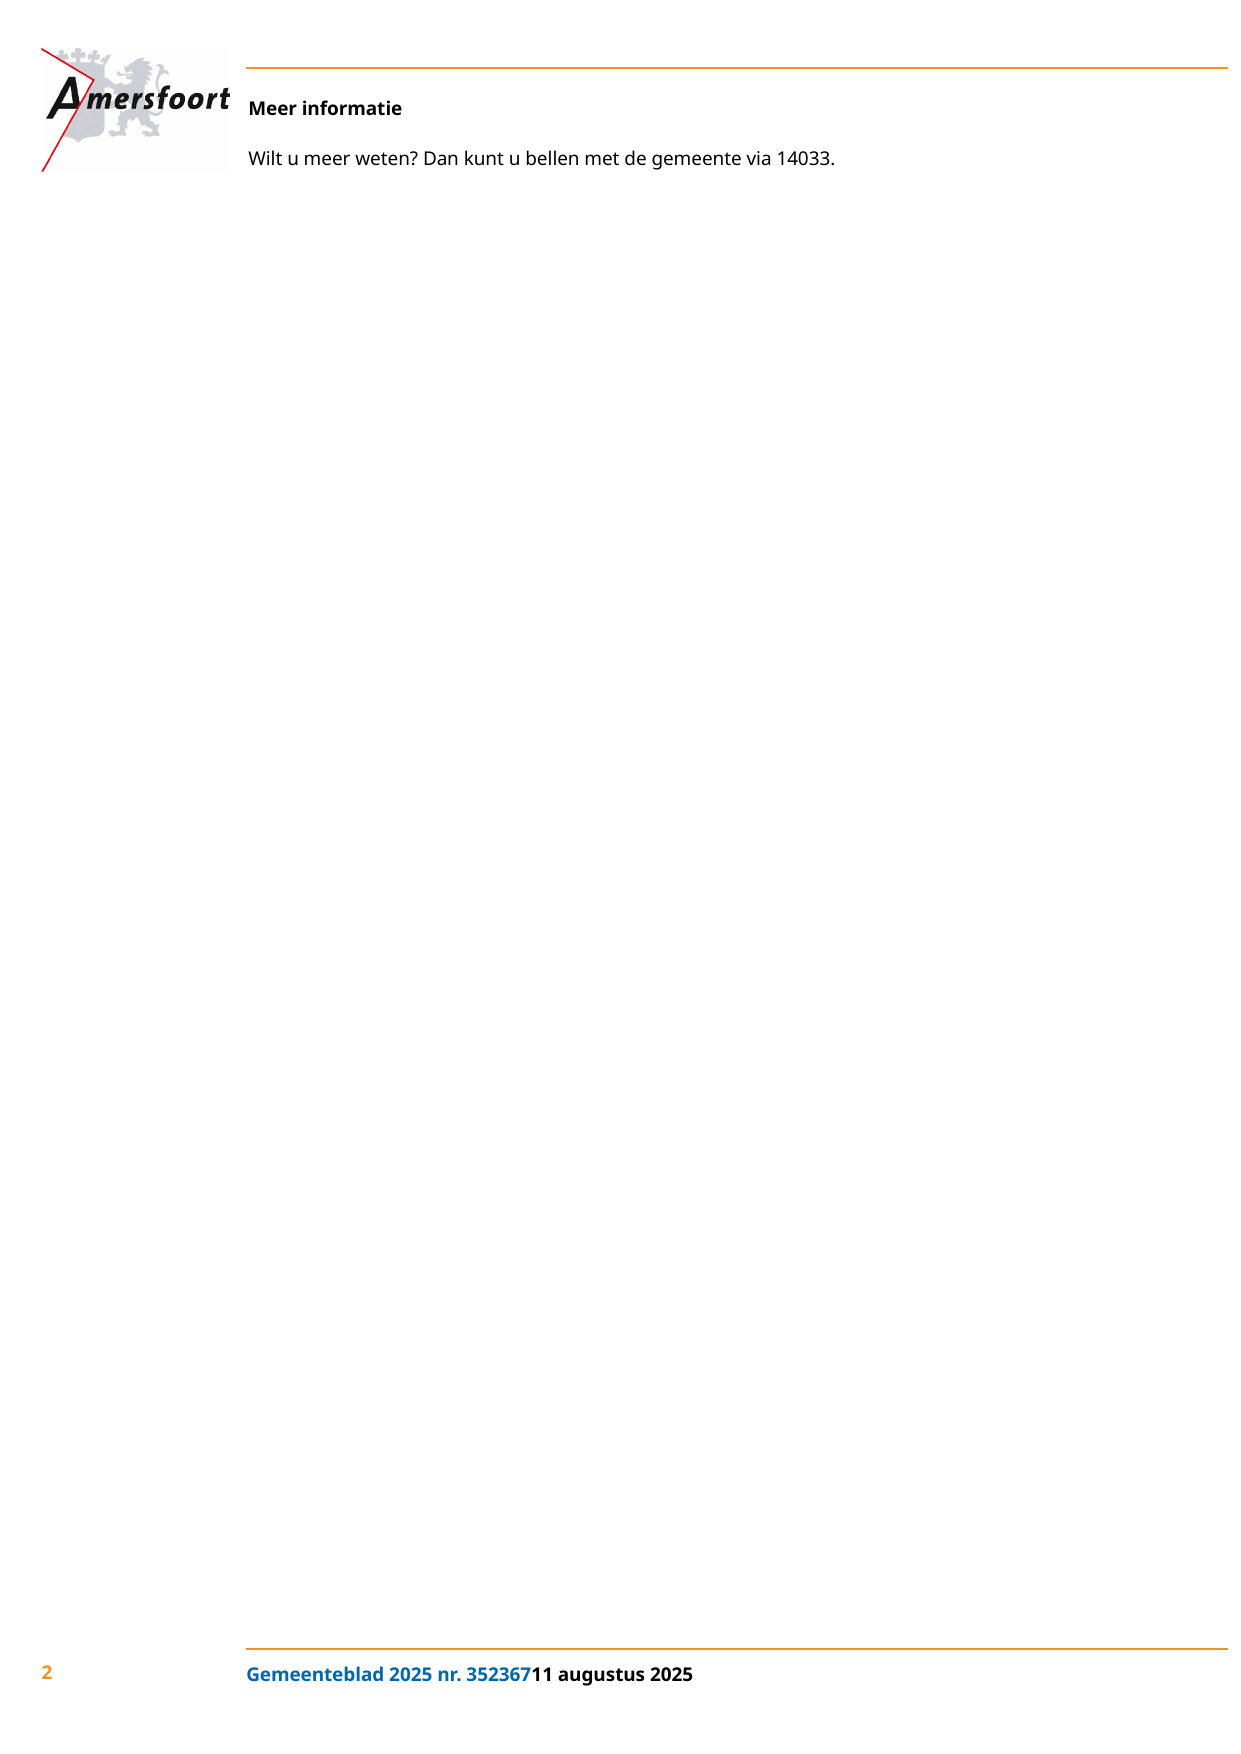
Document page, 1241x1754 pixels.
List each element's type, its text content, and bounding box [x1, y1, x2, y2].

picture [41, 47, 231, 172]
text Wilt u meer weten? Dan kunt u bellen met de gemeente via 14033. [248, 145, 1152, 171]
text Meer informatie [248, 95, 1152, 121]
